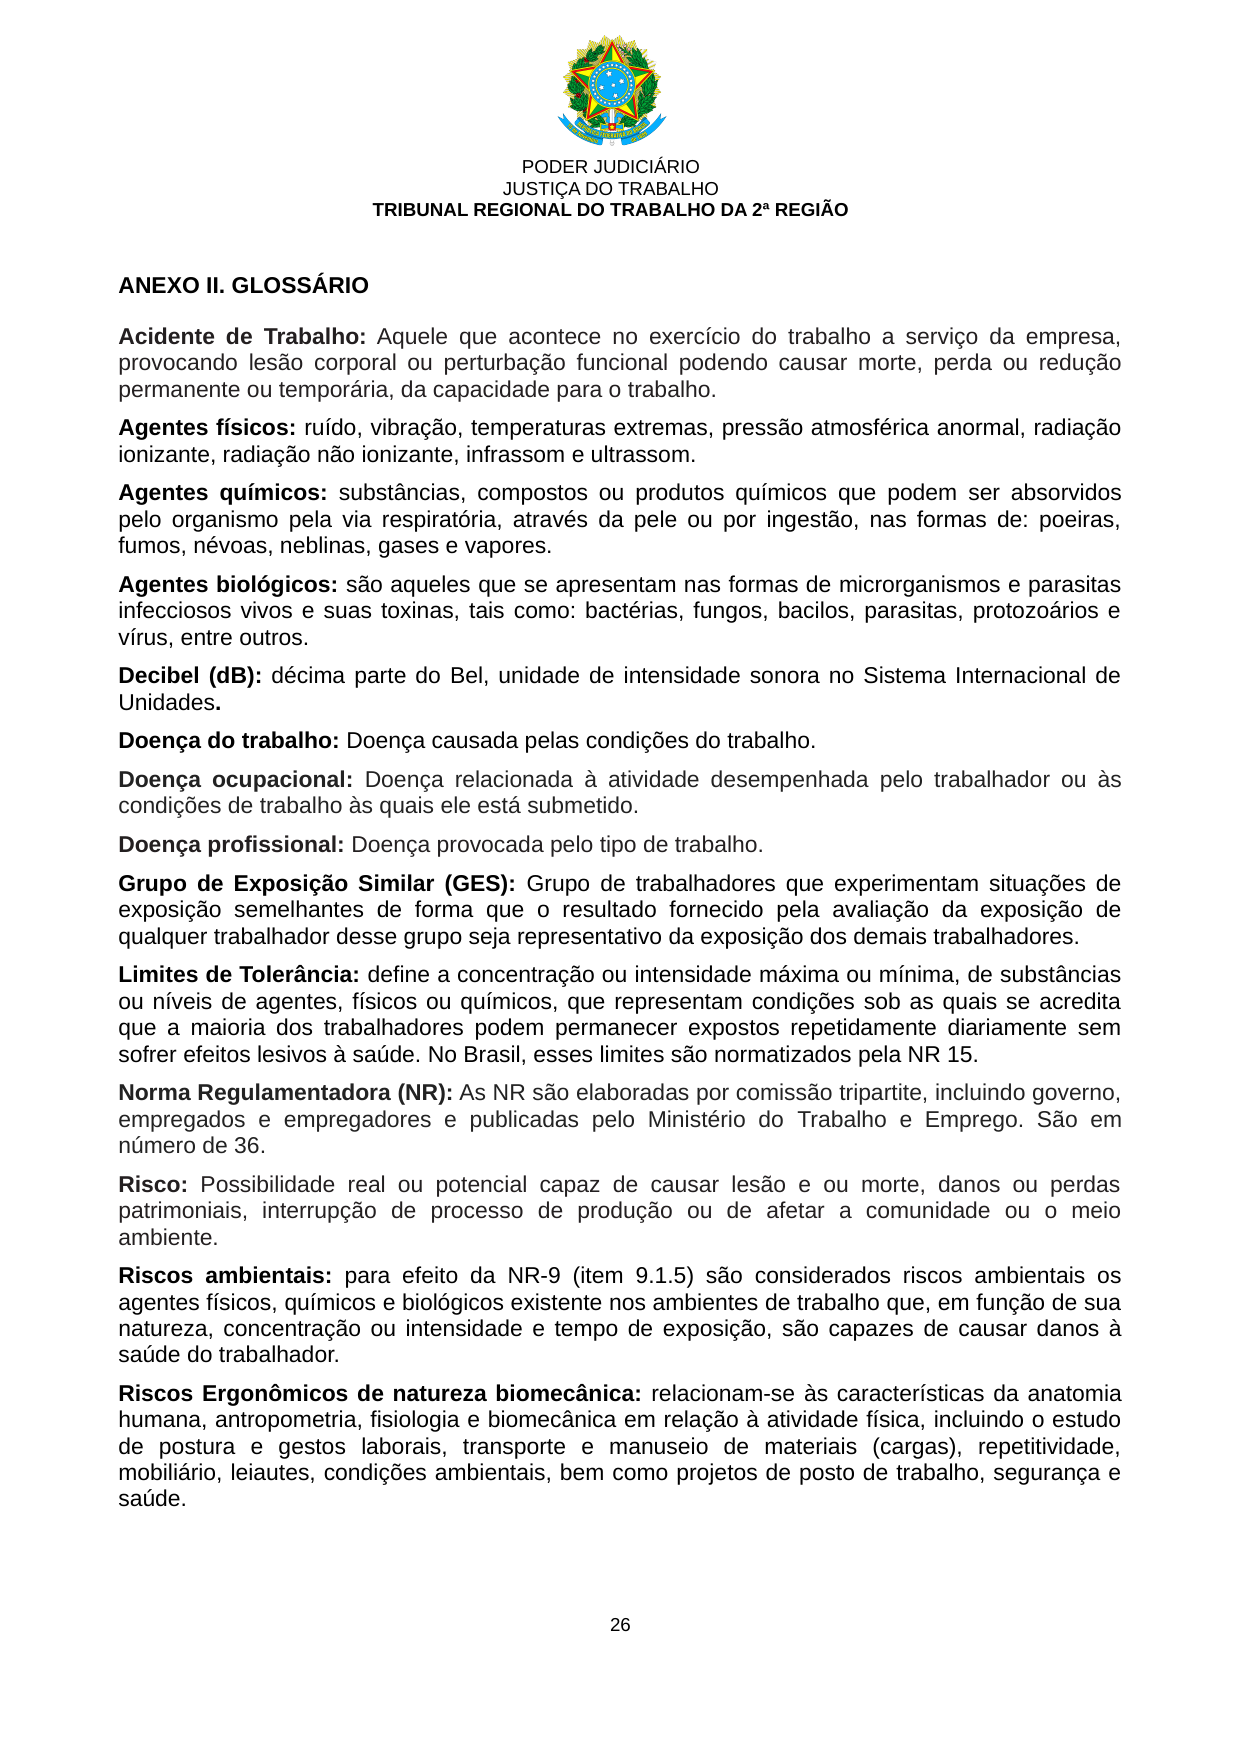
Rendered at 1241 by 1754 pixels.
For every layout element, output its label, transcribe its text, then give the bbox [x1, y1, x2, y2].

text Riscos ambientais: para efeito da NR-9 (item 9.1.5) são considerados riscos ambientais os agentes físicos, químicos e biológicos existente nos ambientes de trabalho que, em função de sua natureza, concentração ou intensidade e tempo de exposição, são capazes de causar danos à saúde do trabalhador. [118, 1262, 1122, 1368]
text Limites de Tolerância: define a concentração ou intensidade máxima ou mínima, de substâncias ou níveis de agentes, físicos ou químicos, que representam condições sob as quais se acredita que a maioria dos trabalhadores podem permanecer expostos repetidamente diariamente sem sofrer efeitos lesivos à saúde. No Brasil, esses limites são normatizados pela NR 15. [118, 961, 1122, 1067]
text Acidente de Trabalho: Aquele que acontece no exercício do trabalho a serviço da empresa, provocando lesão corporal ou perturbação funcional podendo causar morte, perda ou redução permanente ou temporária, da capacidade para o trabalho. [118, 323, 1122, 402]
text Decibel (dB): décima parte do Bel, unidade de intensidade sonora no Sistema Internacional de Unidades. [118, 662, 1122, 715]
text Agentes biológicos: são aqueles que se apresentam nas formas de microrganismos e parasitas infecciosos vivos e suas toxinas, tais como: bactérias, fungos, bacilos, parasitas, protozoários e vírus, entre outros. [118, 571, 1122, 650]
text Doença ocupacional: Doença relacionada à atividade desempenhada pelo trabalhador ou às condições de trabalho às quais ele está submetido. [118, 766, 1122, 819]
text Doença profissional: Doença provocada pelo tipo de trabalho. [118, 831, 1122, 858]
text Norma Regulamentadora (NR): As NR são elaboradas por comissão tripartite, incluindo governo, empregados e empregadores e publicadas pelo Ministério do Trabalho e Emprego. São em número de 36. [118, 1079, 1122, 1158]
text Agentes químicos: substâncias, compostos ou produtos químicos que podem ser absorvidos pelo organismo pela via respiratória, através da pele ou por ingestão, nas formas de: poeiras, fumos, névoas, neblinas, gases e vapores. [118, 479, 1122, 558]
text Doença do trabalho: Doença causada pelas condições do trabalho. [118, 727, 1122, 754]
text Risco: Possibilidade real ou potencial capaz de causar lesão e ou morte, danos ou perdas patrimoniais, interrupção de processo de produção ou de afetar a comunidade ou o meio ambiente. [118, 1171, 1122, 1250]
subtitle ANEXO II. GLOSSÁRIO [118, 272, 1122, 298]
text Agentes físicos: ruído, vibração, temperaturas extremas, pressão atmosférica anormal, radiação ionizante, radiação não ionizante, infrassom e ultrassom. [118, 414, 1122, 467]
text Riscos Ergonômicos de natureza biomecânica: relacionam-se às características da anatomia humana, antropometria, fisiologia e biomecânica em relação à atividade física, incluindo o estudo de postura e gestos laborais, transporte e manuseio de materiais (cargas), repetitividade, mobiliário, leiautes, condições ambientais, bem como projetos de posto de trabalho, segurança e saúde. [118, 1380, 1122, 1512]
text Grupo de Exposição Similar (GES): Grupo de trabalhadores que experimentam situações de exposição semelhantes de forma que o resultado fornecido pela avaliação da exposição de qualquer trabalhador desse grupo seja representativo da exposição dos demais trabalhadores. [118, 870, 1122, 949]
